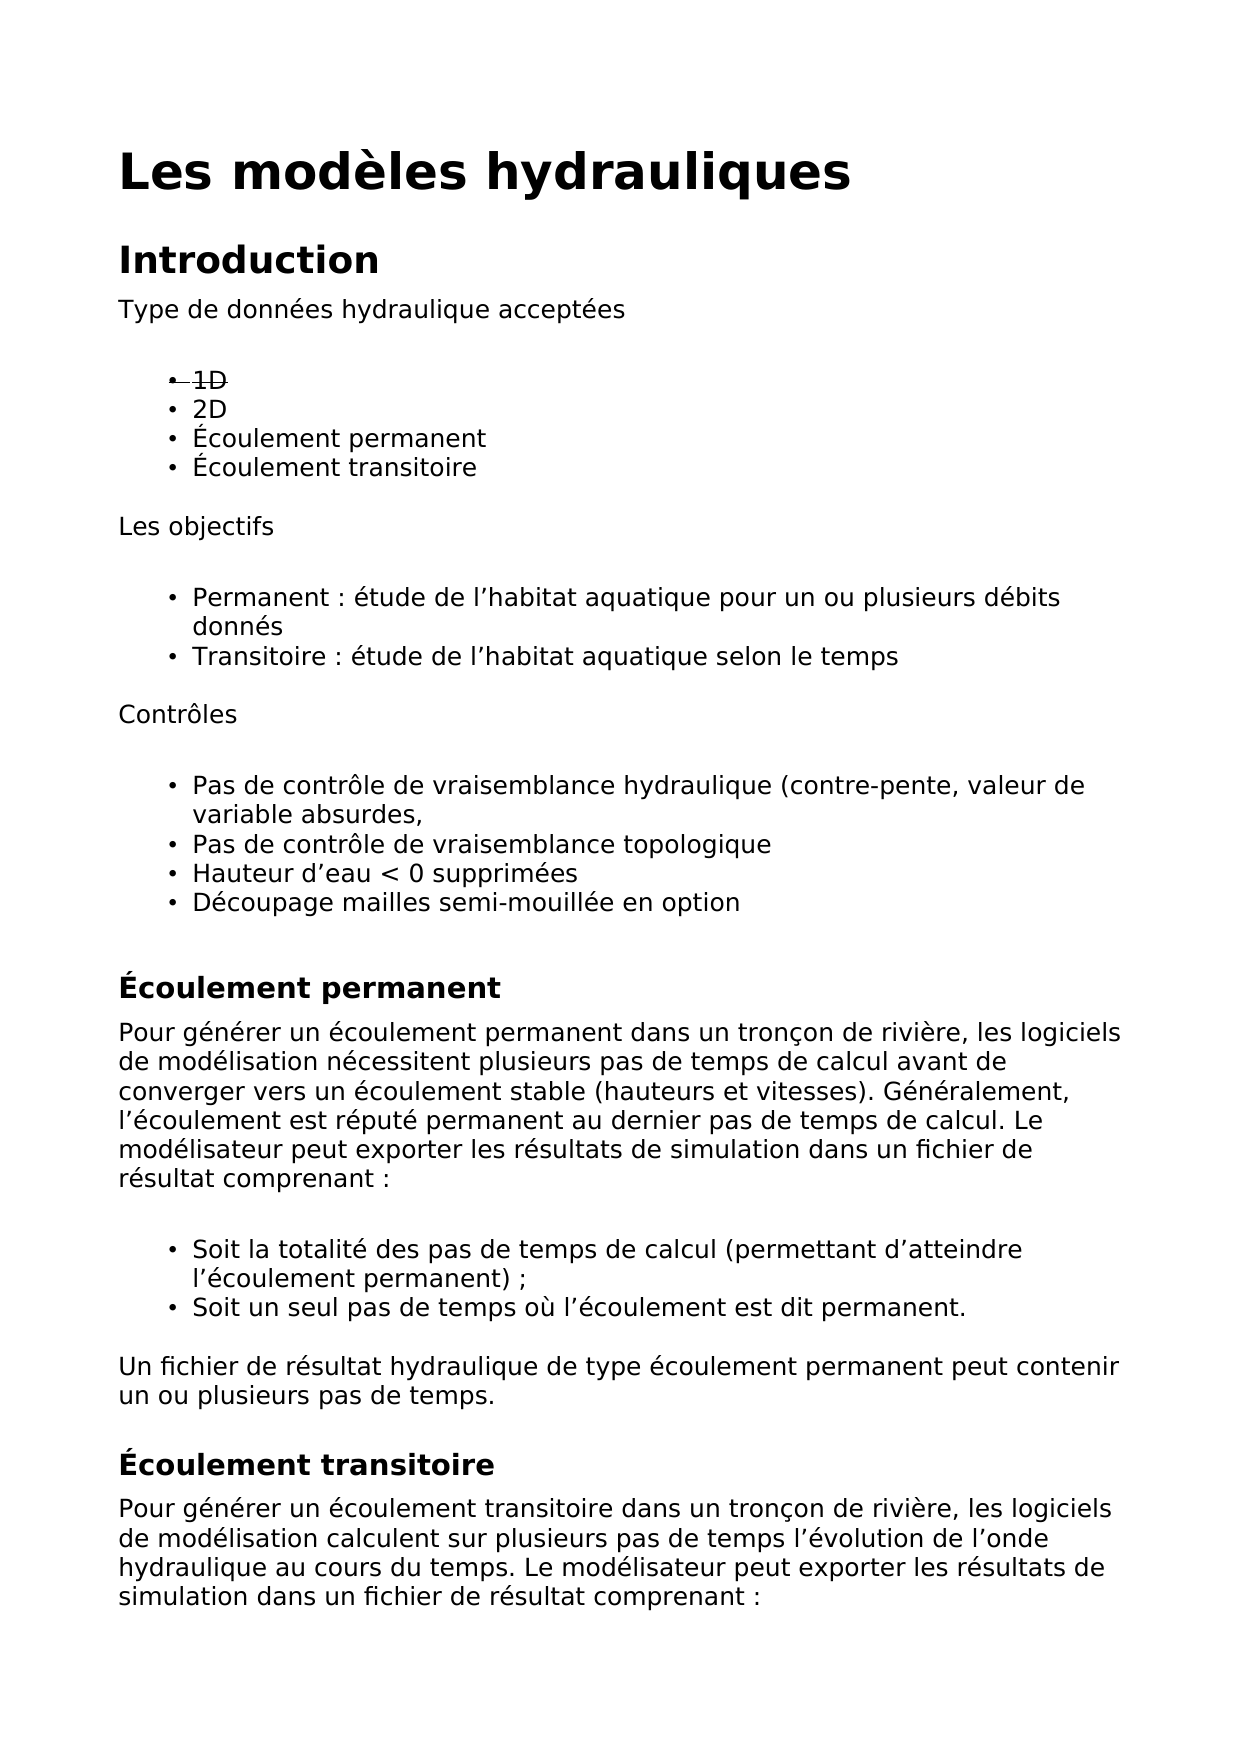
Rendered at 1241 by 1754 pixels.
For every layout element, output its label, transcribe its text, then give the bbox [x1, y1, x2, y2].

subtitle Introduction [118, 239, 1122, 282]
text Un fichier de résultat hydraulique de type écoulement permanent peut contenir un ou plusieurs pas de temps. [118, 1352, 1122, 1411]
list Pas de contrôle de vraisemblance topologique [177, 830, 1122, 859]
list Soit la totalité des pas de temps de calcul (permettant d’atteindre l’écoulement permanent) ; [177, 1235, 1122, 1294]
list Pas de contrôle de vraisemblance hydraulique (contre-pente, valeur de variable absurdes, [177, 772, 1122, 830]
list 1D [177, 366, 1122, 395]
text Pour générer un écoulement permanent dans un tronçon de rivière, les logiciels de modélisation nécessitent plusieurs pas de temps de calcul avant de converger vers un écoulement stable (hauteurs et vitesses). Généralement, l’écoulement est réputé permanent au dernier pas de temps de calcul. Le modélisateur peut exporter les résultats de simulation dans un fichier de résultat comprenant : [118, 1018, 1122, 1193]
text Pour générer un écoulement transitoire dans un tronçon de rivière, les logiciels de modélisation calculent sur plusieurs pas de temps l’évolution de l’onde hydraulique au cours du temps. Le modélisateur peut exporter les résultats de simulation dans un fichier de résultat comprenant : [118, 1494, 1122, 1611]
list Permanent : étude de l’habitat aquatique pour un ou plusieurs débits donnés [177, 583, 1122, 642]
text Type de données hydraulique acceptées [118, 295, 1122, 324]
subtitle Écoulement transitoire [118, 1448, 1122, 1482]
list 2D [177, 395, 1122, 424]
list Soit un seul pas de temps où l’écoulement est dit permanent. [177, 1294, 1122, 1323]
list Hauteur d’eau < 0 supprimées [177, 859, 1122, 888]
subtitle Les modèles hydrauliques [118, 143, 1122, 201]
list Écoulement permanent [177, 424, 1122, 454]
text Les objectifs [118, 512, 1122, 541]
list Transitoire : étude de l’habitat aquatique selon le temps [177, 642, 1122, 671]
text Contrôles [118, 700, 1122, 729]
list Découpage mailles semi-mouillée en option [177, 888, 1122, 917]
subtitle Écoulement permanent [118, 972, 1122, 1006]
list Écoulement transitoire [177, 454, 1122, 483]
